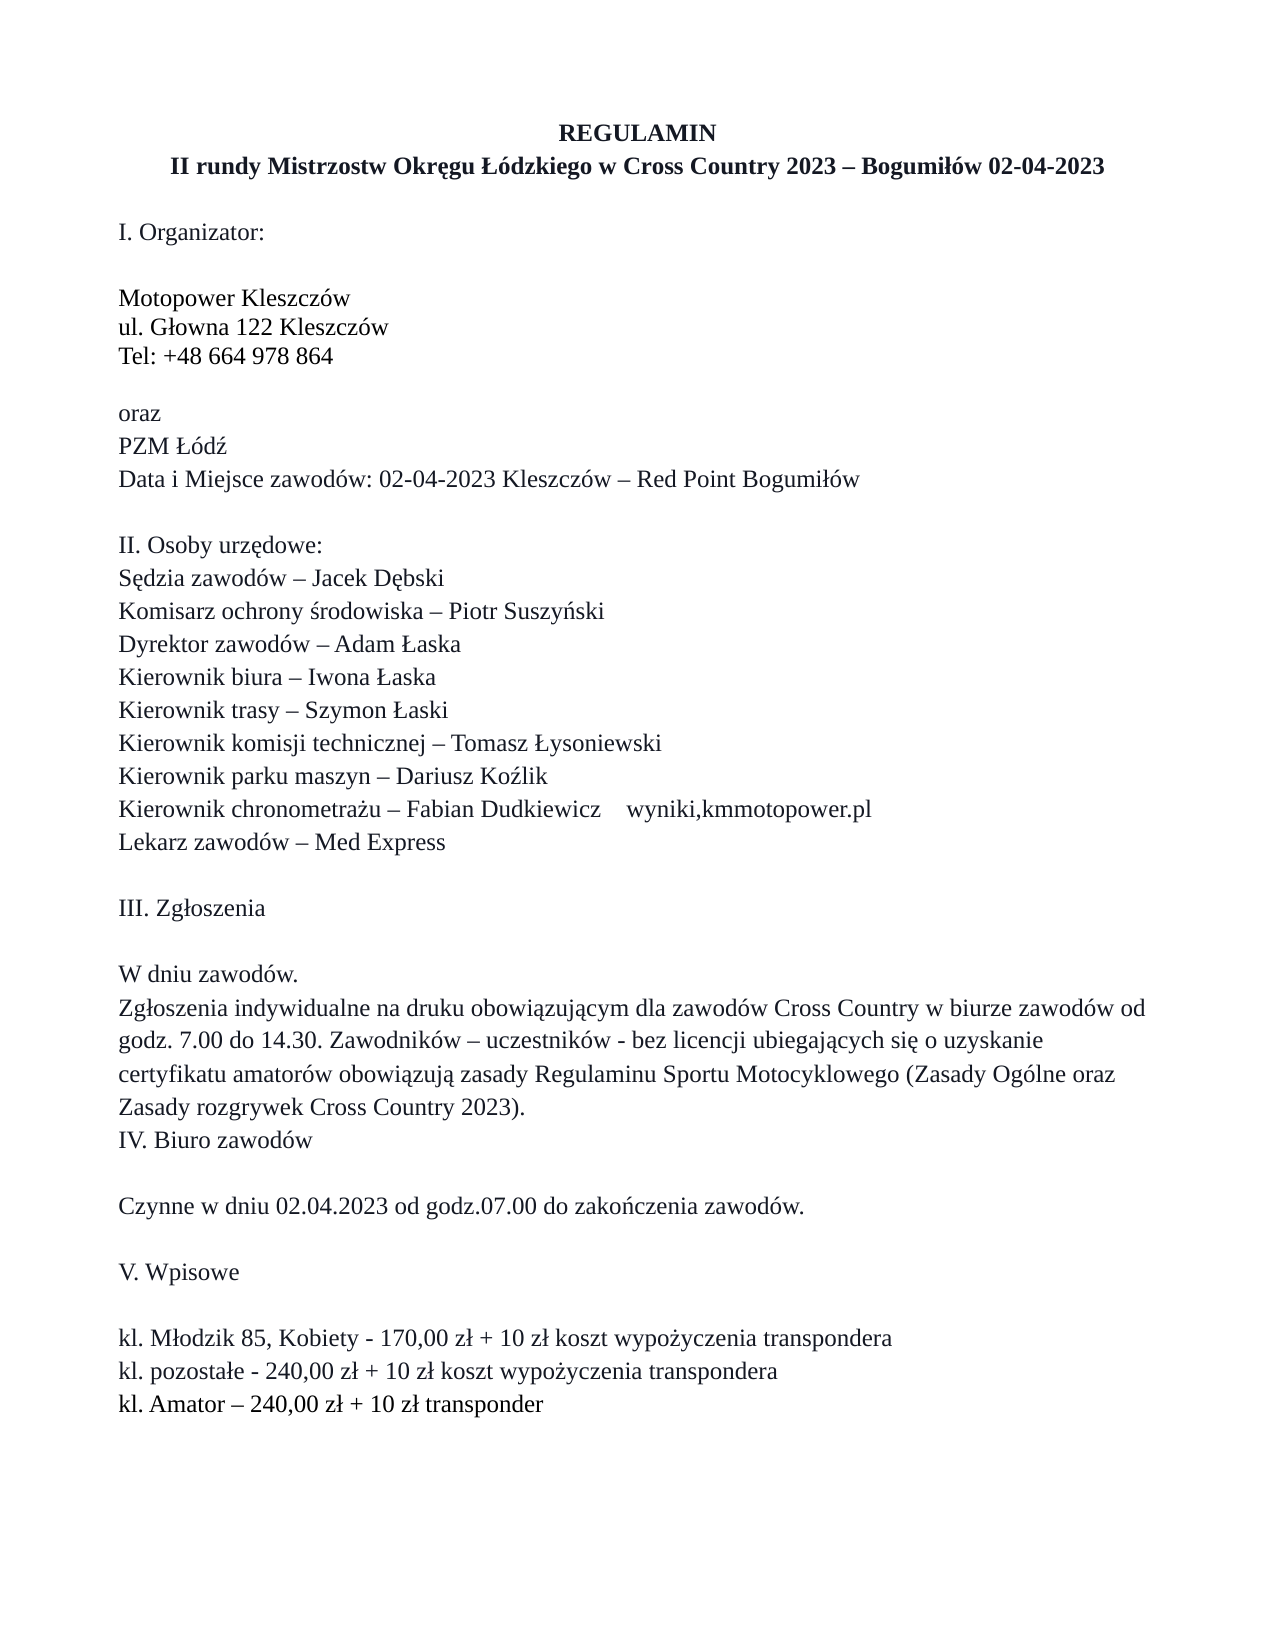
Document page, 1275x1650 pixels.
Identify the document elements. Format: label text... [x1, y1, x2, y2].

text oraz [118, 398, 1157, 427]
text PZM Łódź Data i Miejsce zawodów: 02-04-2023 Kleszczów – Red Point Bogumiłów II. Osoby urzędowe: Sędzia zawodów – Jacek Dębski Komisarz ochrony środowiska – Piotr Suszyński Dyrektor zawodów – Adam Łaska [118, 431, 1157, 658]
text ul. Głowna 122 Kleszczów [118, 312, 1157, 341]
text REGULAMIN [118, 118, 1157, 147]
text IV. Biuro zawodów Czynne w dniu 02.04.2023 od godz.07.00 do zakończenia zawodów. V. Wpisowe kl. Młodzik 85, Kobiety - 170,00 zł + 10 zł koszt wypożyczenia transpondera kl. pozostałe - 240,00 zł + 10 zł koszt wypożyczenia transpondera [118, 1125, 1157, 1384]
text kl. Amator – 240,00 zł + 10 zł transponder [118, 1389, 1157, 1484]
text I. Organizator: [118, 217, 1157, 246]
text II rundy Mistrzostw Okręgu Łódzkiego w Cross Country 2023 – Bogumiłów 02-04-2023 [118, 151, 1157, 180]
text Motopower Kleszczów [118, 283, 1157, 312]
text Kierownik biura – Iwona Łaska Kierownik trasy – Szymon Łaski Kierownik komisji technicznej – Tomasz Łysoniewski Kierownik parku maszyn – Dariusz Koźlik Kierownik chronometrażu – Fabian Dudkiewicz wyniki,kmmotopower.pl Lekarz zawodów – Med Express III. Zgłoszenia W dniu zawodów. Zgłoszenia indywidualne na druku obowiązującym dla zawodów Cross Country w biurze zawodów od godz. 7.00 do 14.30. Zawodników – uczestników - bez licencji ubiegających się o uzyskanie certyfikatu amatorów obowiązują zasady Regulaminu Sportu Motocyklowego (Zasady Ogólne oraz Zasady rozgrywek Cross Country 2023). [118, 662, 1157, 1120]
text Tel: +48 664 978 864 [118, 341, 1157, 369]
